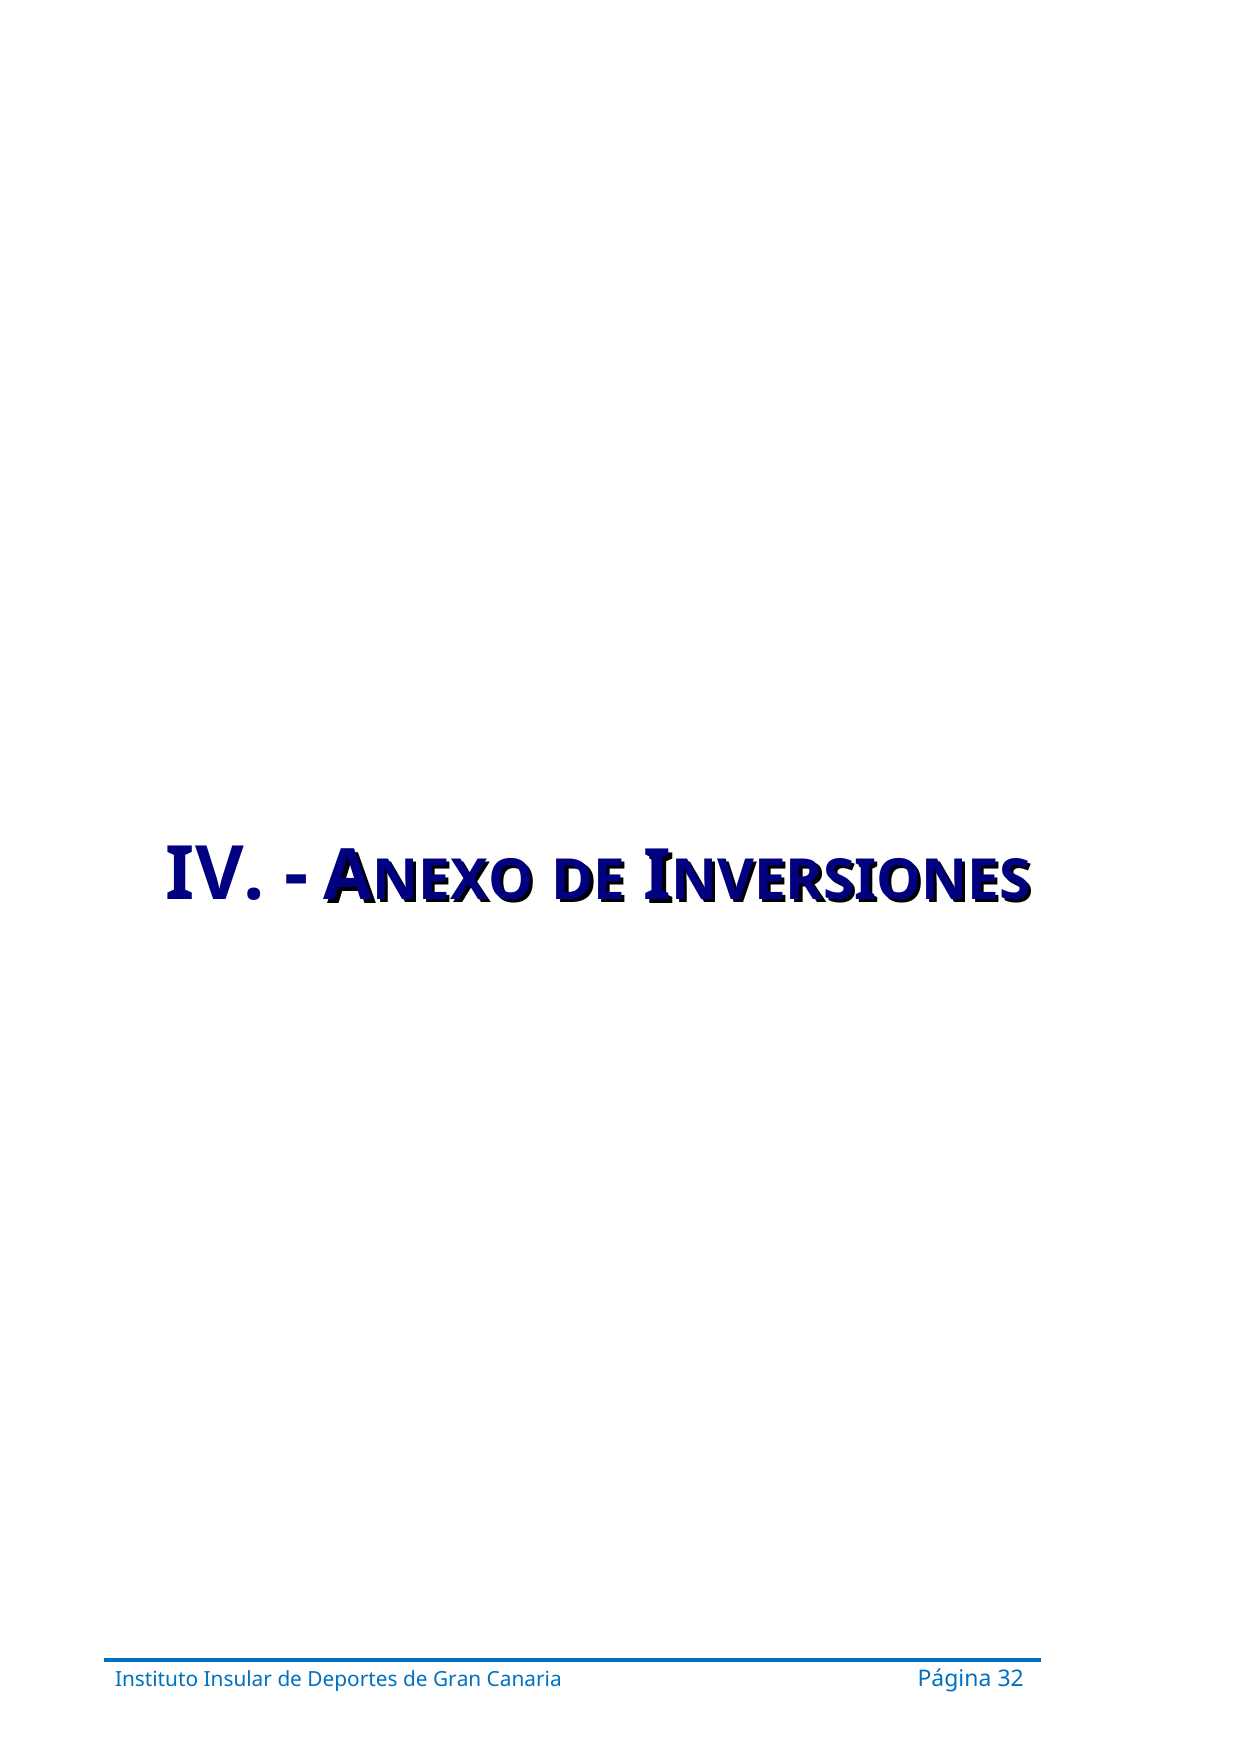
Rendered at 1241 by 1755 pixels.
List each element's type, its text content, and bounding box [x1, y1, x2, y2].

text IV. - Anexo de Inversiones [103, 819, 1093, 921]
